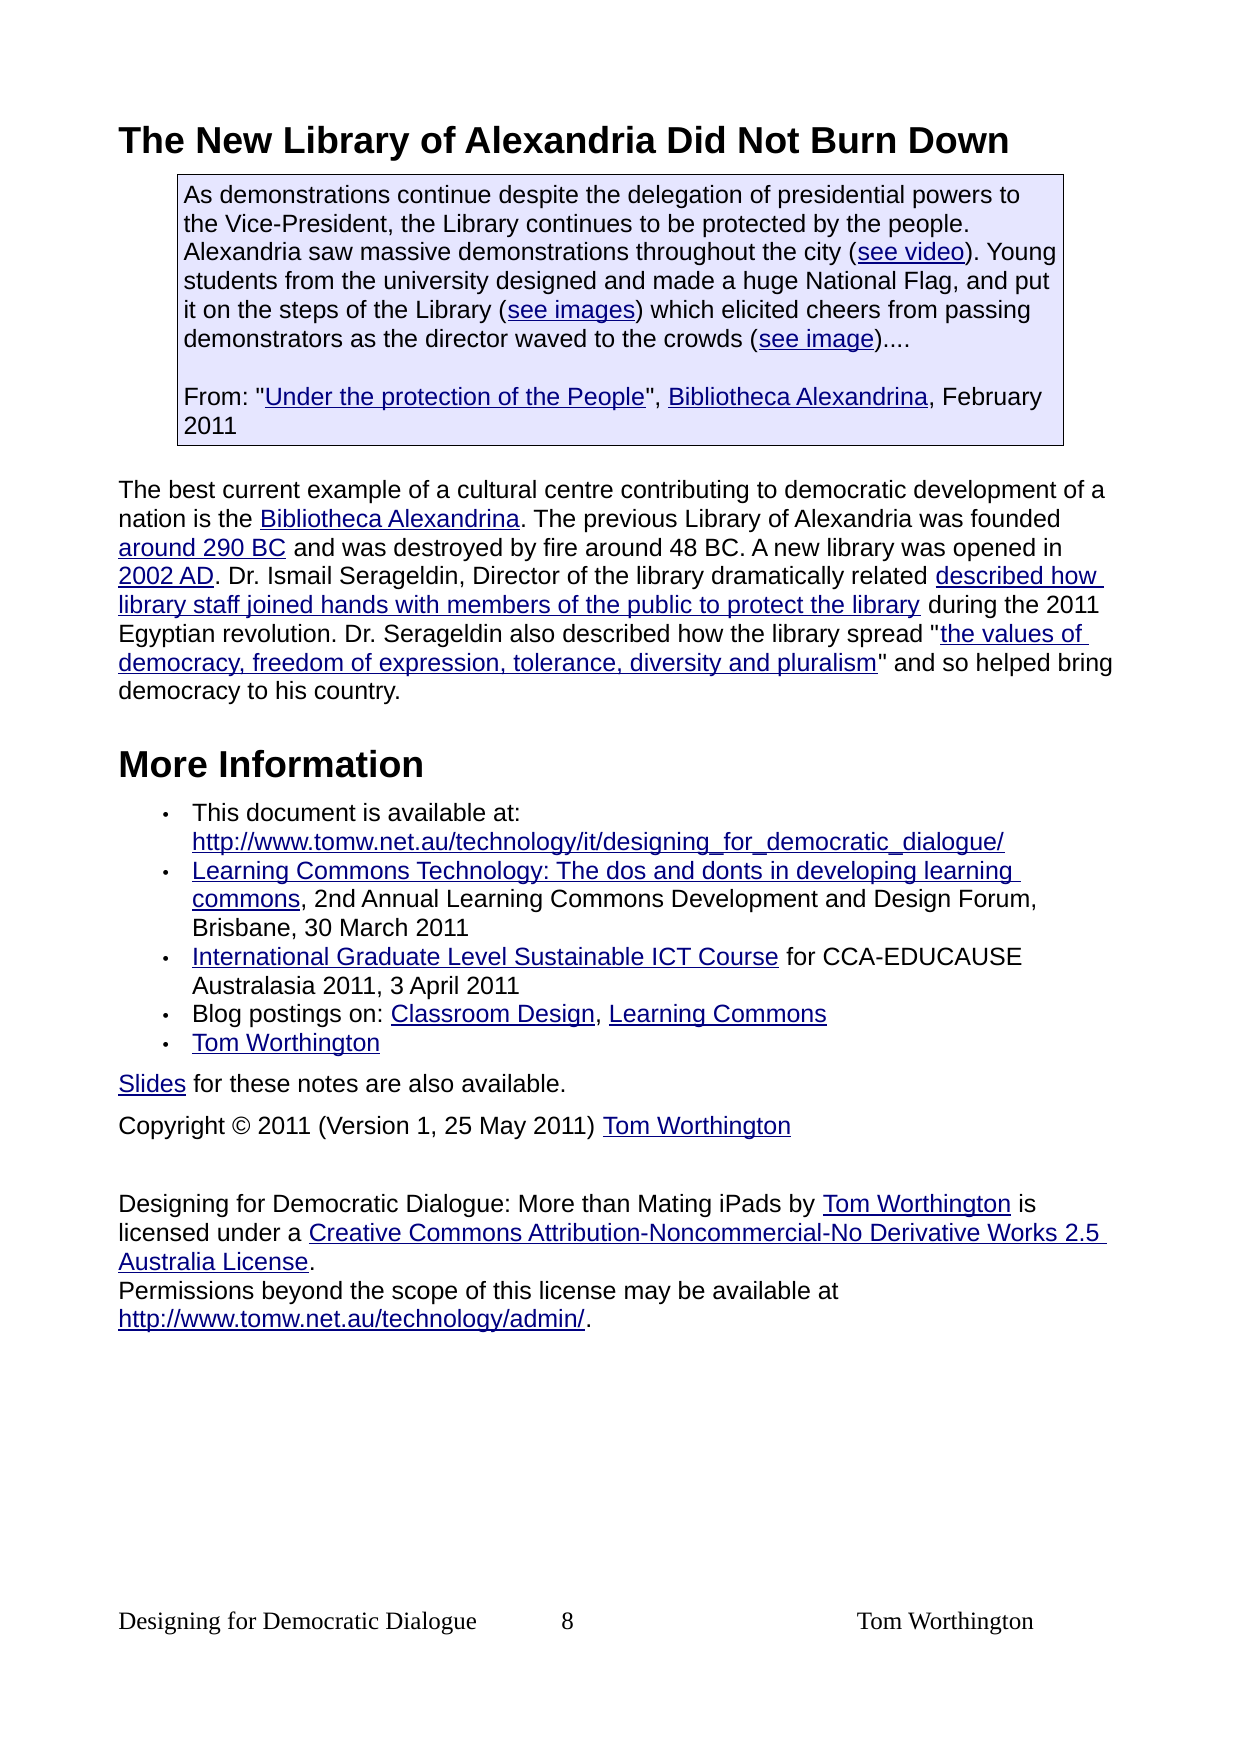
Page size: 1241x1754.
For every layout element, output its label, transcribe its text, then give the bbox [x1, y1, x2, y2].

text Slides for these notes are also available. [118, 1069, 1122, 1098]
text As demonstrations continue despite the delegation of presidential powers to the Vice-President, the Library continues to be protected by the people. Alexandria saw massive demonstrations throughout the city (see video). Young students from the university designed and made a huge National Flag, and put it on the steps of the Library (see images) which elicited cheers from passing demonstrators as the director waved to the crowds (see image).... [178, 175, 1063, 352]
list International Graduate Level Sustainable ICT Course for CCA-EDUCAUSE Australasia 2011, 3 April 2011 [162, 942, 1122, 999]
subtitle More Information [118, 742, 1122, 786]
list This document is available at: http://www.tomw.net.au/technology/it/designing_for_democratic_dialogue/ [162, 798, 1122, 856]
list Blog postings on: Classroom Design, Learning Commons [162, 999, 1122, 1028]
list Learning Commons Technology: The dos and donts in developing learning commons, 2nd Annual Learning Commons Development and Design Forum, Brisbane, 30 March 2011 [162, 856, 1122, 942]
text Copyright © 2011 (Version 1, 25 May 2011) Tom Worthington [118, 1111, 1122, 1139]
text Designing for Democratic Dialogue: More than Mating iPads by Tom Worthington is licensed under a Creative Commons Attribution-Noncommercial-No Derivative Works 2.5 Australia License. Permissions beyond the scope of this license may be available at http://www.tomw.net.au/technology/admin/. [118, 1152, 1122, 1333]
text The best current example of a cultural centre contributing to democratic development of a nation is the Bibliotheca Alexandrina. The previous Library of Alexandria was founded around 290 BC and was destroyed by fire around 48 BC. A new library was opened in 2002 AD. Dr. Ismail Serageldin, Director of the library dramatically related described how library staff joined hands with members of the public to protect the library during the 2011 Egyptian revolution. Dr. Serageldin also described how the library spread "the values of democracy, freedom of expression, tolerance, diversity and pluralism" and so helped bring democracy to his country. [118, 475, 1122, 705]
list Tom Worthington [162, 1028, 1122, 1057]
text From: "Under the protection of the People", Bibliotheca Alexandrina, February 2011 [178, 376, 1063, 445]
subtitle The New Library of Alexandria Did Not Burn Down [118, 118, 1122, 161]
